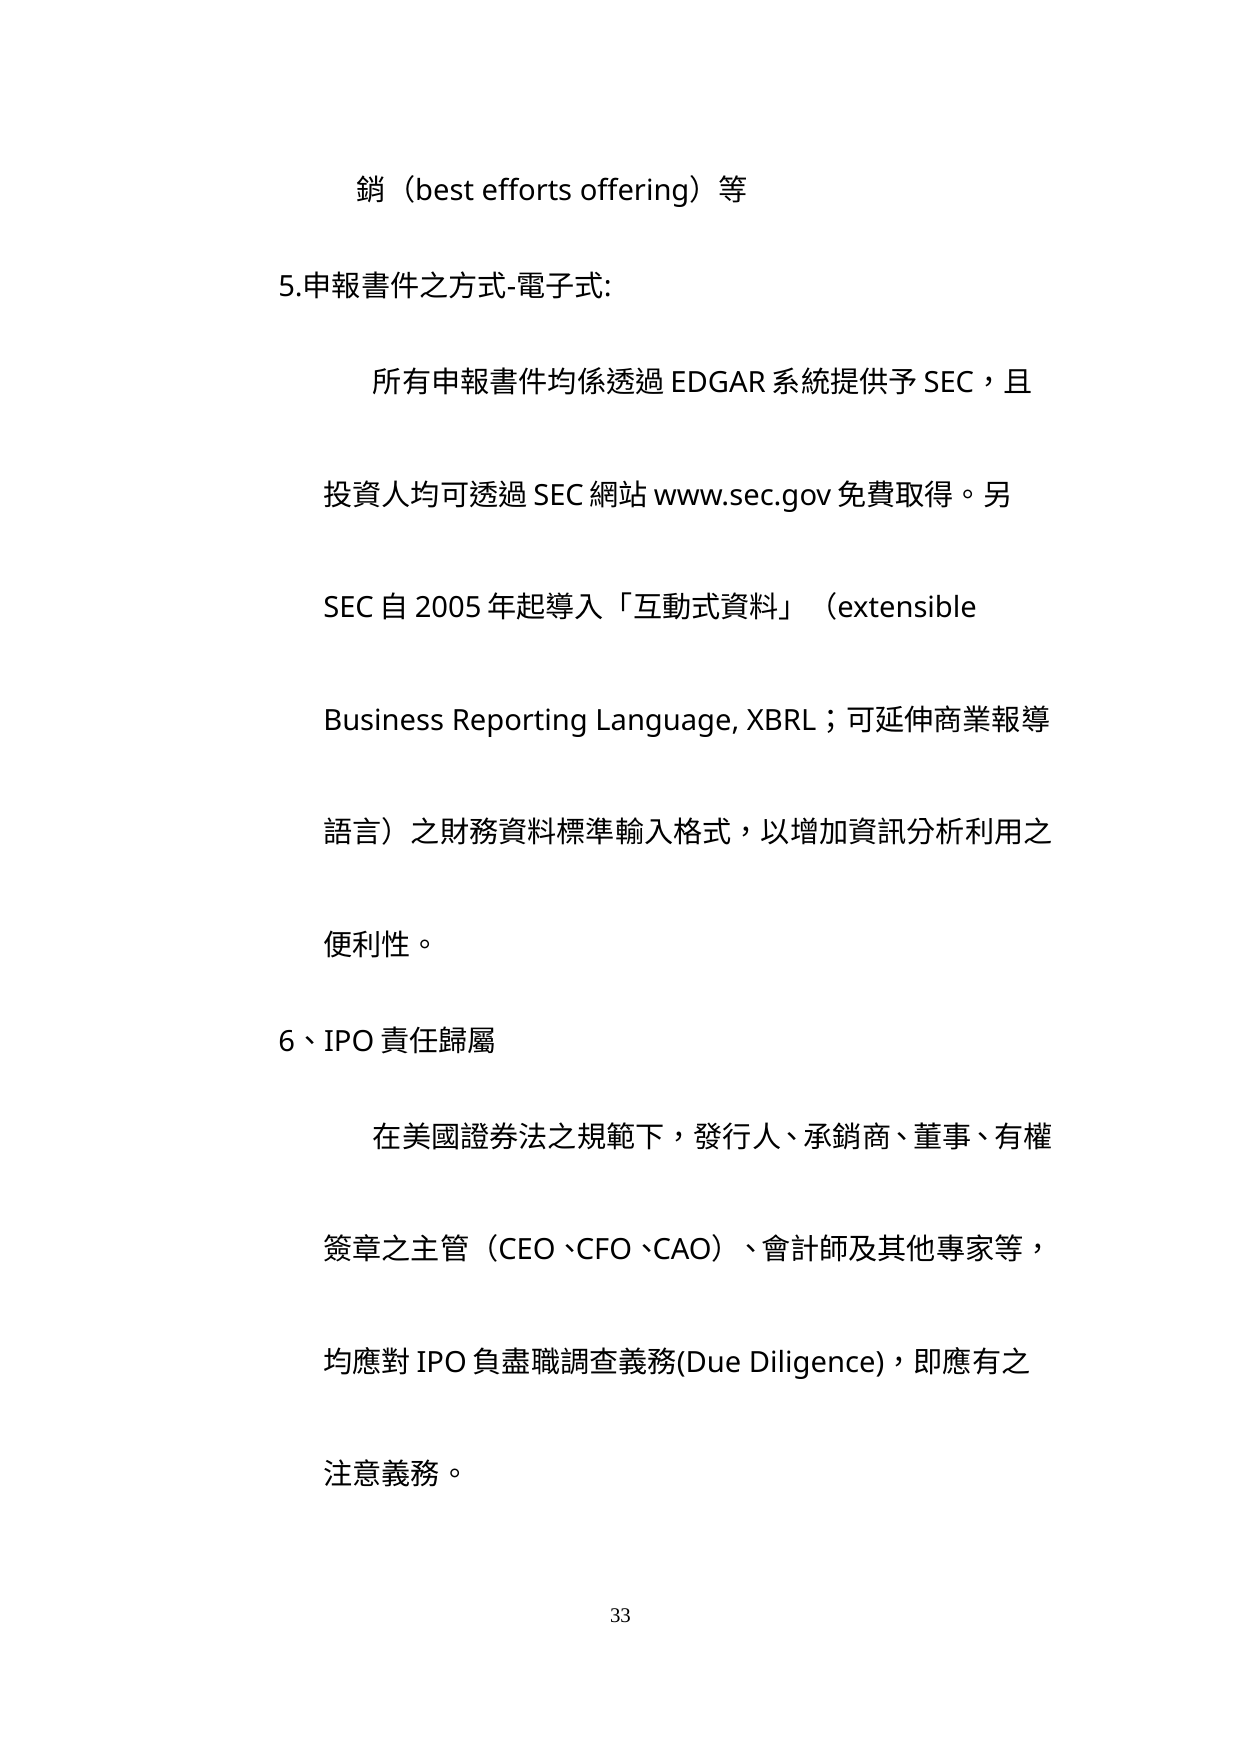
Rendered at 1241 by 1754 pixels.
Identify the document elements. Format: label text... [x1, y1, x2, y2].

text 6、IPO責任歸屬 [278, 1001, 1053, 1076]
text 所有申報書件均係透過EDGAR系統提供予SEC，且投資人均可透過SEC網站www.sec.gov免費取得。另SEC自2005年起導入「互動式資料」（extensible Business Reporting Language, XBRL；可延伸商業報導語言）之財務資料標準輸入格式，以增加資訊分析利用之便利性。 [323, 342, 1053, 980]
text 銷（best efforts offering）等 [319, 150, 1053, 225]
text 在美國證券法之規範下，發行人、承銷商、董事、有權簽章之主管（CEO、CFO、CAO）、會計師及其他專家等，均應對IPO負盡職調查義務(Due Diligence)，即應有之注意義務。 [323, 1097, 1053, 1509]
text 5.申報書件之方式-電子式: [278, 246, 1053, 321]
